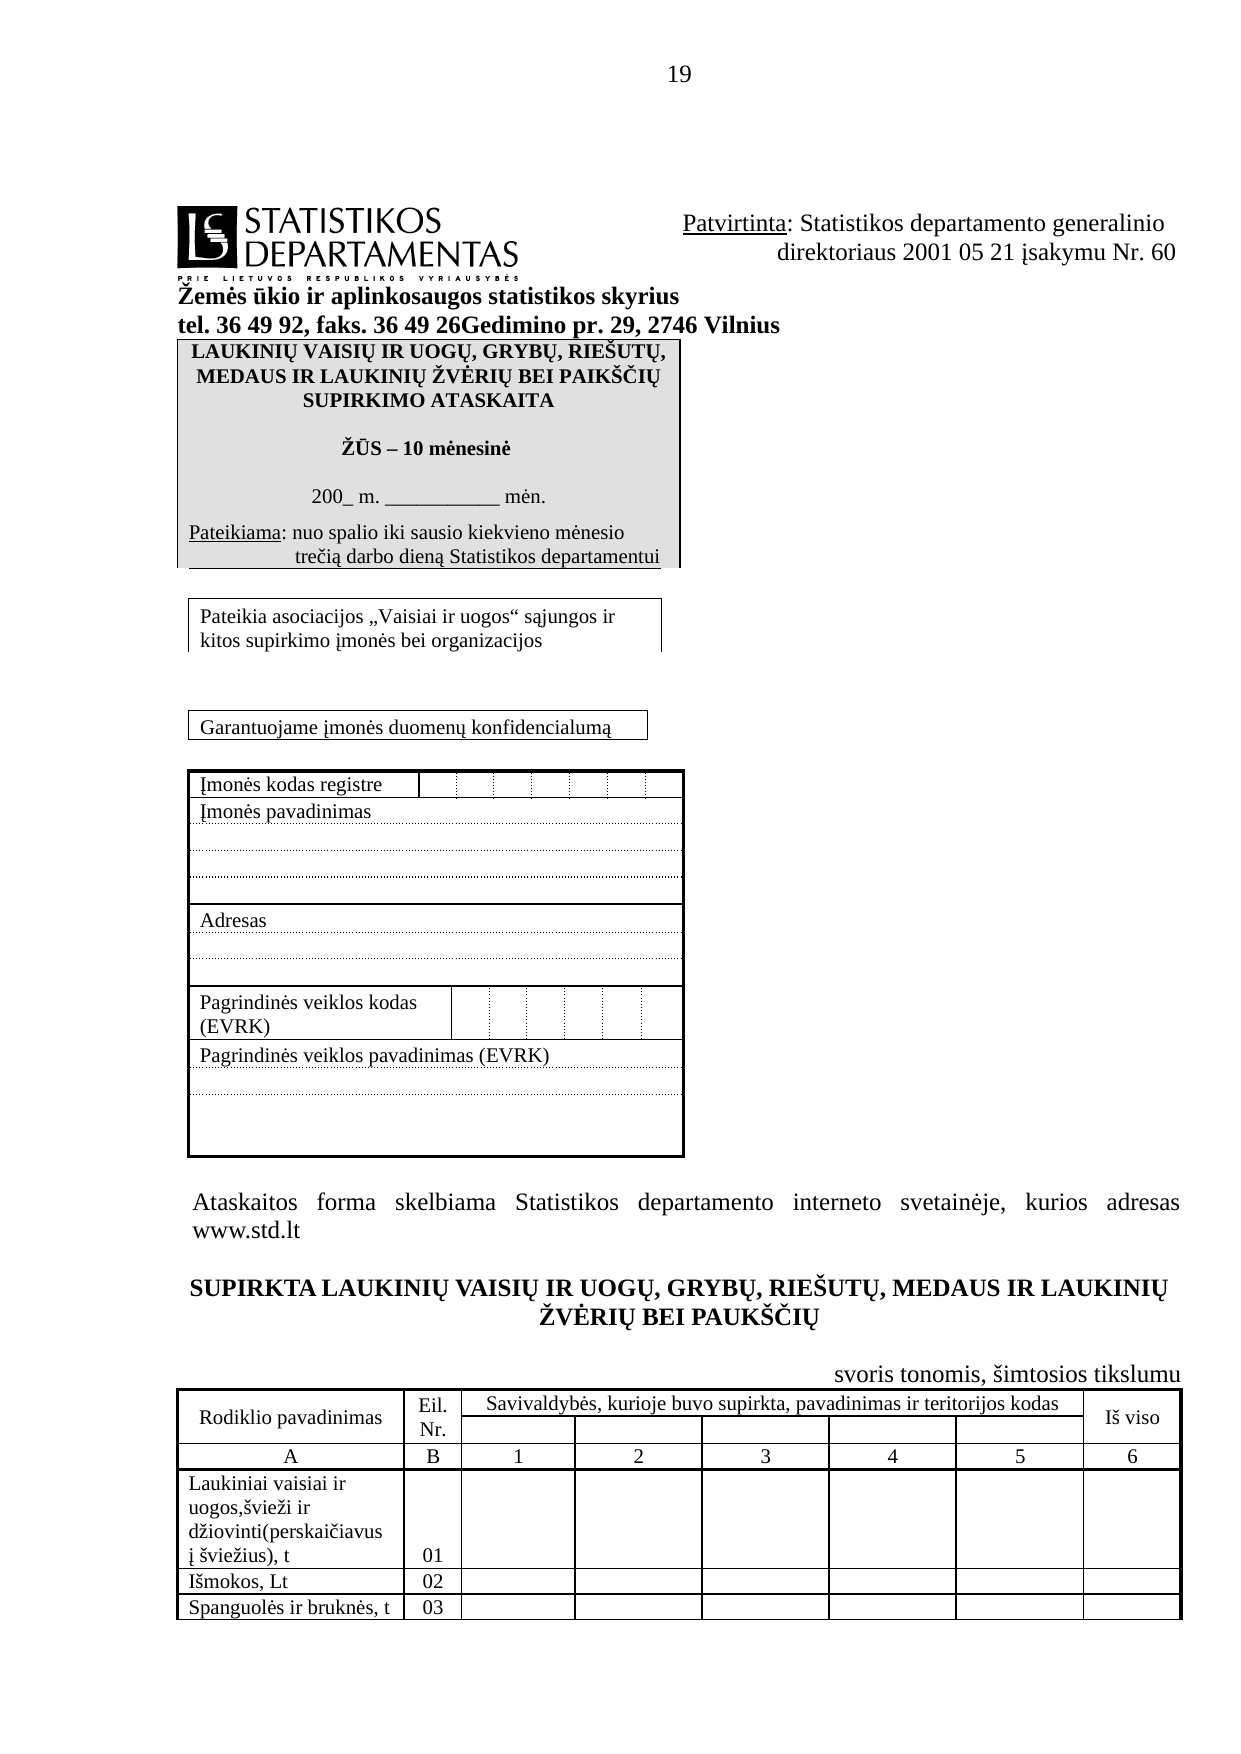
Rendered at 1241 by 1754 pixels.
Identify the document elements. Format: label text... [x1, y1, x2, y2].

table_header Laukinių vaisių ir uogų, grybų, riešutų, medaus ir laukinių žvėrių bei paikščių SUPIRKIMO ATASKAITA ŽŪS – 10 mėnesinė 200_ m. ___________ mėn. Pateikiama: nuo spalio iki sausio kiekvieno mėnesio trečią darbo dieną Statistikos departamentui [178, 340, 679, 568]
table_cell [462, 1569, 574, 1593]
table_header [494, 773, 531, 796]
table_cell Garantuojame įmonės duomenų konfidencialumą [189, 711, 647, 739]
table_cell [452, 987, 489, 1038]
table_cell 02 [405, 1569, 461, 1593]
text supirkta LAUKINIŲ VAISIŲ IR UOGŲ, GRYBŲ, RIEŠUTŲ, MEDAUS IR LAUKINIŲ ŽVĖRIŲ BEI PAUKŠČIŲ [177, 1273, 1181, 1331]
text tel. 36 49 92, faks. 36 49 26Gedimino pr. 29, 2746 Vilnius [177, 310, 1181, 338]
table_cell [703, 1417, 828, 1442]
table_cell [462, 1471, 574, 1567]
table_cell [190, 876, 682, 903]
table_cell [648, 710, 656, 739]
table_cell Pagrindinės veiklos kodas (EVRK) [190, 987, 451, 1038]
table_header Įmonės kodas registre [190, 773, 418, 796]
table_cell 03 [405, 1595, 461, 1619]
table_header Iš viso [1084, 1391, 1179, 1442]
table_cell 5 [957, 1444, 1083, 1468]
table_cell [576, 1595, 701, 1619]
table_cell Išmokos, Lt [179, 1569, 403, 1593]
table_cell [957, 1595, 1083, 1619]
table_cell [1084, 1569, 1179, 1593]
table_cell [957, 1471, 1083, 1567]
table_cell [190, 958, 682, 985]
table_cell 1 [462, 1444, 574, 1468]
table_cell [565, 987, 603, 1038]
table_cell [576, 1417, 701, 1442]
table_header [608, 773, 646, 796]
table_cell [703, 1569, 828, 1593]
table_cell [462, 1595, 574, 1619]
table_cell [489, 987, 527, 1038]
table_cell [703, 1471, 828, 1567]
table_cell [656, 710, 661, 739]
table_cell [703, 1595, 828, 1619]
text Žemės ūkio ir aplinkosaugos statistikos skyrius [177, 281, 1181, 310]
table_header [569, 773, 607, 796]
text Ataskaitos forma skelbiama Statistikos departamento interneto svetainėje, kurios adresas www.std.lt [192, 1187, 1181, 1244]
table_cell [656, 681, 661, 709]
table_header [456, 773, 494, 796]
table_cell [957, 1569, 1083, 1593]
table_cell B [405, 1444, 461, 1468]
table_cell 6 [1084, 1444, 1179, 1468]
table_cell Pagrindinės veiklos pavadinimas (EVRK) [190, 1040, 682, 1067]
table_cell A [179, 1444, 403, 1468]
table_cell [830, 1569, 955, 1593]
table_cell [830, 1417, 955, 1442]
table_header [531, 773, 569, 796]
table_cell [830, 1595, 955, 1619]
table_cell [1084, 1595, 1179, 1619]
table_header [189, 569, 661, 598]
table_cell [190, 932, 682, 958]
table_header Rodiklio pavadinimas [179, 1391, 403, 1442]
table_cell 01 [405, 1471, 461, 1567]
table_cell Spanguolės ir bruknės, t [179, 1595, 403, 1619]
table_cell [190, 823, 682, 850]
table_header [646, 773, 682, 796]
table_cell 3 [703, 1444, 828, 1468]
table_cell [641, 987, 682, 1038]
table_cell [576, 1471, 701, 1567]
table_cell [177, 568, 680, 741]
table_cell Adresas [190, 905, 682, 932]
table_header Savivaldybės, kurioje buvo supirkta, pavadinimas ir teritorijos kodas [462, 1391, 1083, 1415]
table_cell [957, 1417, 1083, 1442]
table_cell [603, 987, 641, 1038]
table_cell [527, 987, 565, 1038]
table_cell Įmonės pavadinimas [190, 798, 682, 823]
table_cell [830, 1471, 955, 1567]
table_cell [576, 1569, 701, 1593]
table_cell [1084, 1471, 1179, 1567]
table_cell [462, 1417, 574, 1442]
table_cell Laukiniai vaisiai ir uogos,švieži ir džiovinti(perskaičiavus į šviežius), t [179, 1471, 403, 1567]
text svoris tonomis, šimtosios tikslumu [177, 1359, 1181, 1388]
table_cell [190, 1094, 682, 1155]
table_cell [190, 850, 682, 876]
table_cell 4 [830, 1444, 955, 1468]
table_header Eil. Nr. [405, 1391, 461, 1442]
table_header [420, 773, 456, 796]
table_cell 2 [576, 1444, 701, 1468]
table_cell [190, 1067, 682, 1094]
table_cell Pateikia asociacijos „Vaisiai ir uogos“ sąjungos ir kitos supirkimo įmonės bei organizacijos [189, 599, 661, 652]
table_cell [189, 652, 661, 681]
table_cell [189, 681, 656, 709]
